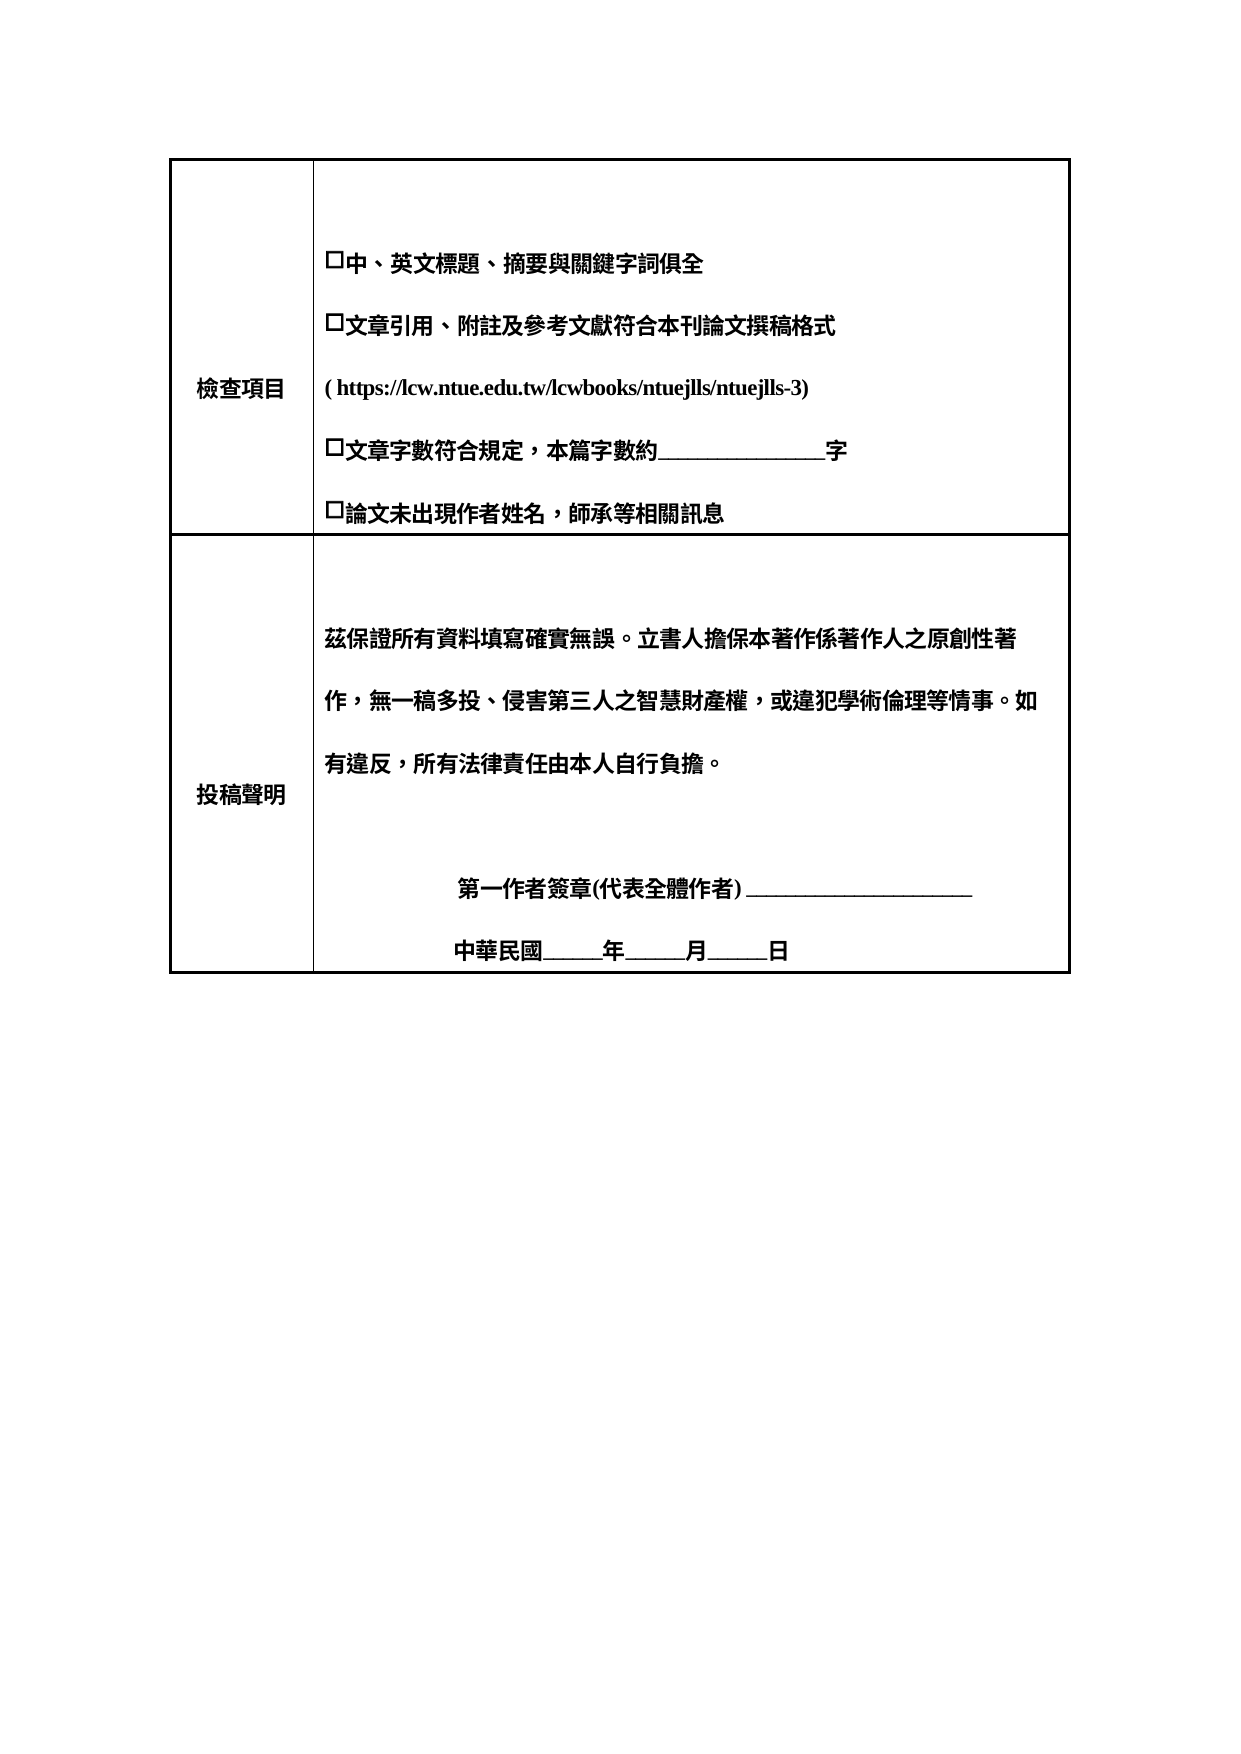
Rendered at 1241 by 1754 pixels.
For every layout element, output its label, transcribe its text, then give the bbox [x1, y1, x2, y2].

table_cell 中、英文標題、摘要與關鍵字詞俱全 文章引用、附註及參考文獻符合本刊論文撰稿格式 ( https://lcw.ntue.edu.tw/lcwbooks/ntuejlls/ntuejlls-3) 文章字數符合規定，本篇字數約_________________字 論文未出現作者姓名，師承等相關訊息 [314, 161, 1068, 533]
table_cell 投稿聲明 [172, 536, 313, 971]
table_cell 檢查項目 [172, 161, 313, 533]
table_cell 茲保證所有資料填寫確實無誤。立書人擔保本著作係著作人之原創性著作，無一稿多投、侵害第三人之智慧財產權，或違犯學術倫理等情事。如有違反，所有法律責任由本人自行負擔。 第一作者簽章(代表全體作者) _______________________ 中華民國______年______月______日 [314, 536, 1068, 971]
